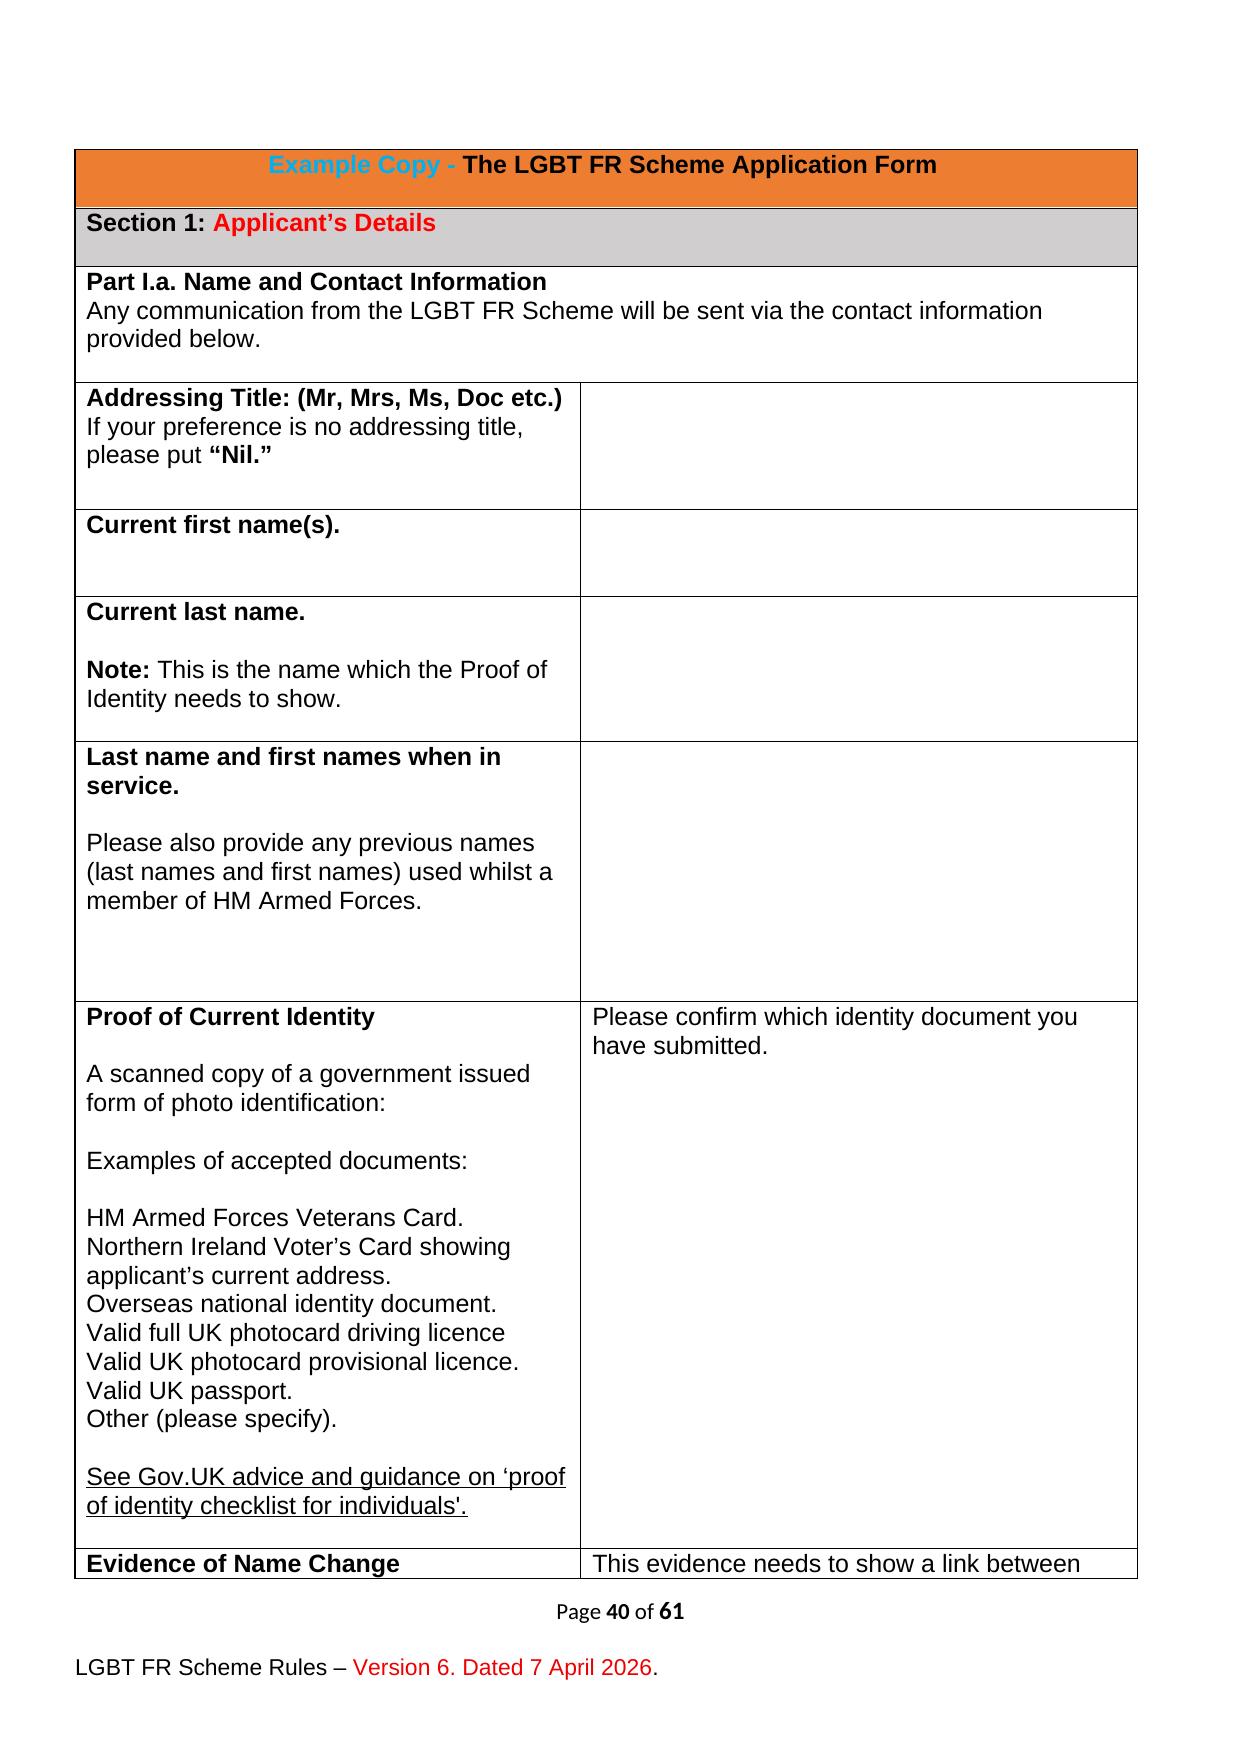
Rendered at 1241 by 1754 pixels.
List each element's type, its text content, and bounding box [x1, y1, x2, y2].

table_cell [581, 742, 1137, 1001]
table_cell [581, 510, 1137, 596]
table_cell Please confirm which identity document you have submitted. [581, 1002, 1137, 1548]
table_cell Last name and first names when in service. Please also provide any previous names (last names and first names) used whilst a member of HM Armed Forces. [76, 742, 580, 1001]
table_cell Current last name. Note: This is the name which the Proof of Identity needs to show. [76, 597, 580, 741]
table_cell Section 1: Applicant’s Details [76, 209, 1137, 266]
table_cell This evidence needs to show a link between [581, 1549, 1137, 1578]
table_cell Addressing Title: (Mr, Mrs, Ms, Doc etc.) If your preference is no addressing title, please put “Nil.” [76, 383, 580, 509]
table_cell Part I.a. Name and Contact Information Any communication from the LGBT FR Scheme will be sent via the contact information provided below. [76, 267, 1137, 382]
table_header Example Copy - The LGBT FR Scheme Application Form [76, 150, 1137, 207]
table_cell Current first name(s). [76, 510, 580, 596]
table_cell [581, 383, 1137, 509]
table_cell Evidence of Name Change [76, 1549, 580, 1578]
table_cell [581, 597, 1137, 741]
table_cell Proof of Current Identity A scanned copy of a government issued form of photo identification: Examples of accepted documents: HM Armed Forces Veterans Card. Northern Ireland Voter’s Card showing applicant’s current address. Overseas national identity document. Valid full UK photocard driving licence Valid UK photocard provisional licence. Valid UK passport. Other (please specify). See Gov.UK advice and guidance on ‘proof of identity checklist for individuals'. [76, 1002, 580, 1548]
